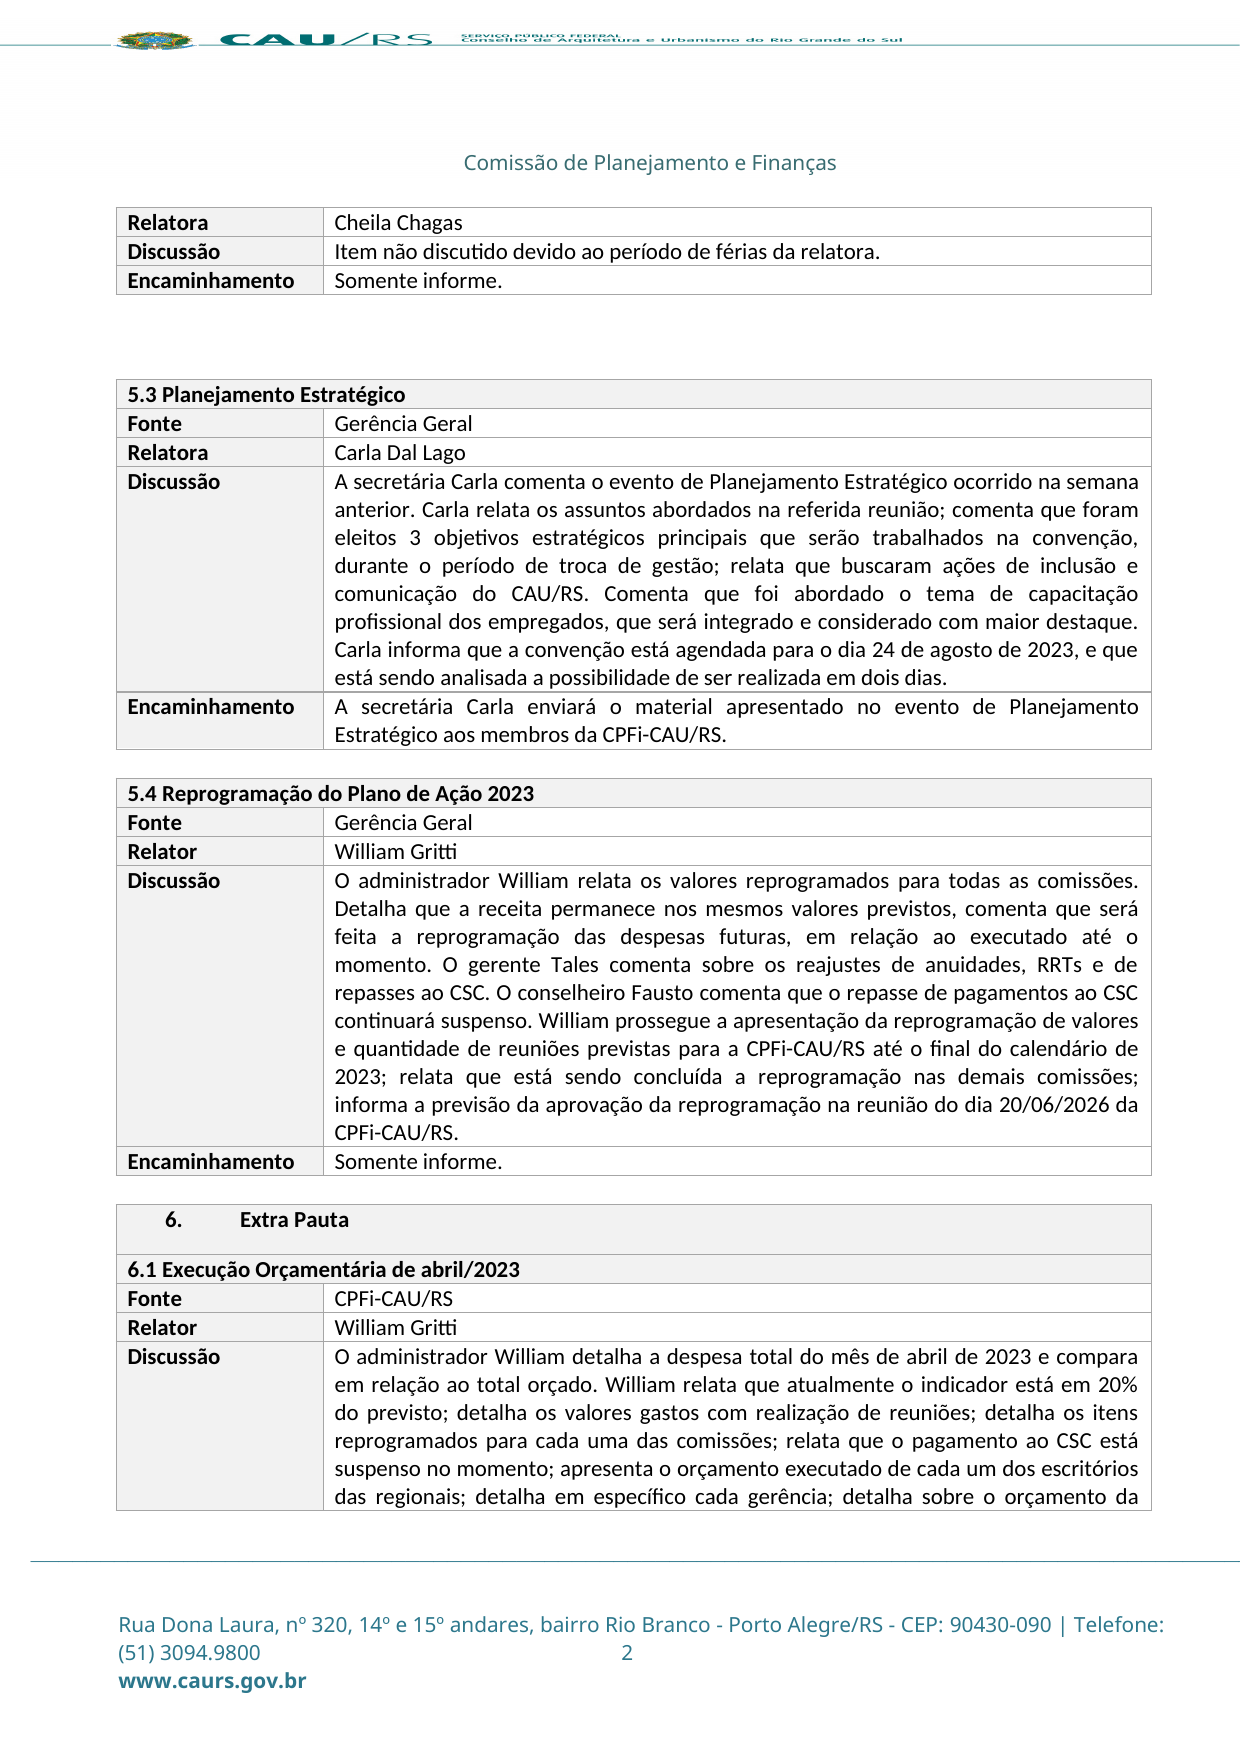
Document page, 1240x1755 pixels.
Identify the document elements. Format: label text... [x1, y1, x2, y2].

table_cell Fonte [117, 808, 323, 836]
table_cell A secretária Carla enviará o material apresentado no evento de Planejamento Estratégico aos membros da CPFi-CAU/RS. [324, 693, 1151, 748]
table_cell A secretária Carla comenta o evento de Planejamento Estratégico ocorrido na semana anterior. Carla relata os assuntos abordados na referida reunião; comenta que foram eleitos 3 objetivos estratégicos principais que serão trabalhados na convenção, durante o período de troca de gestão; relata que buscaram ações de inclusão e comunicação do CAU/RS. Comenta que foi abordado o tema de capacitação profissional dos empregados, que será integrado e considerado com maior destaque. Carla informa que a convenção está agendada para o dia 24 de agosto de 2023, e que está sendo analisada a possibilidade de ser realizada em dois dias. [324, 467, 1151, 691]
table_cell CPFi-CAU/RS [324, 1284, 1151, 1312]
table_cell [116, 750, 1151, 778]
table_cell Cheila Chagas [324, 208, 1151, 236]
table_cell Gerência Geral [324, 409, 1151, 437]
table_cell William Gritti [324, 1313, 1151, 1341]
table_cell Relatora [117, 208, 323, 236]
table_cell Relatora [117, 438, 323, 466]
table_cell Fonte [117, 409, 323, 437]
table_cell Somente informe. [324, 1147, 1151, 1175]
table_cell Discussão [117, 1342, 323, 1510]
table_cell Fonte [117, 1284, 323, 1312]
table_cell Encaminhamento [117, 1147, 323, 1175]
table_cell 5.4 Reprogramação do Plano de Ação 2023 [117, 779, 1151, 807]
table_cell Item não discutido devido ao período de férias da relatora. [324, 237, 1151, 265]
table_cell 5.3 Planejamento Estratégico [117, 380, 1151, 408]
table_cell Carla Dal Lago [324, 438, 1151, 466]
table_cell [116, 295, 1151, 379]
table_cell Encaminhamento [117, 693, 323, 748]
table_cell William Gritti [324, 837, 1151, 865]
table_cell [116, 1176, 1151, 1204]
table_cell Discussão [117, 467, 323, 691]
table_cell Extra Pauta [117, 1205, 1151, 1254]
table_cell O administrador William relata os valores reprogramados para todas as comissões. Detalha que a receita permanece nos mesmos valores previstos, comenta que será feita a reprogramação das despesas futuras, em relação ao executado até o momento. O gerente Tales comenta sobre os reajustes de anuidades, RRTs e de repasses ao CSC. O conselheiro Fausto comenta que o repasse de pagamentos ao CSC continuará suspenso. William prossegue a apresentação da reprogramação de valores e quantidade de reuniões previstas para a CPFi-CAU/RS até o final do calendário de 2023; relata que está sendo concluída a reprogramação nas demais comissões; informa a previsão da aprovação da reprogramação na reunião do dia 20/06/2026 da CPFi-CAU/RS. [324, 866, 1151, 1146]
table_cell Somente informe. [324, 266, 1151, 294]
table_cell Discussão [117, 237, 323, 265]
table_cell Relator [117, 1313, 323, 1341]
table_cell Relator [117, 837, 323, 865]
table_cell 6.1 Execução Orçamentária de abril/2023 [117, 1255, 1151, 1283]
table_cell Gerência Geral [324, 808, 1151, 836]
table_cell O administrador William detalha a despesa total do mês de abril de 2023 e compara em relação ao total orçado. William relata que atualmente o indicador está em 20% do previsto; detalha os valores gastos com realização de reuniões; detalha os itens reprogramados para cada uma das comissões; relata que o pagamento ao CSC está suspenso no momento; apresenta o orçamento executado de cada um dos escritórios das regionais; detalha em específico cada gerência; detalha sobre o orçamento da [324, 1342, 1151, 1510]
table_cell Encaminhamento [117, 266, 323, 294]
table_cell Discussão [117, 866, 323, 1146]
